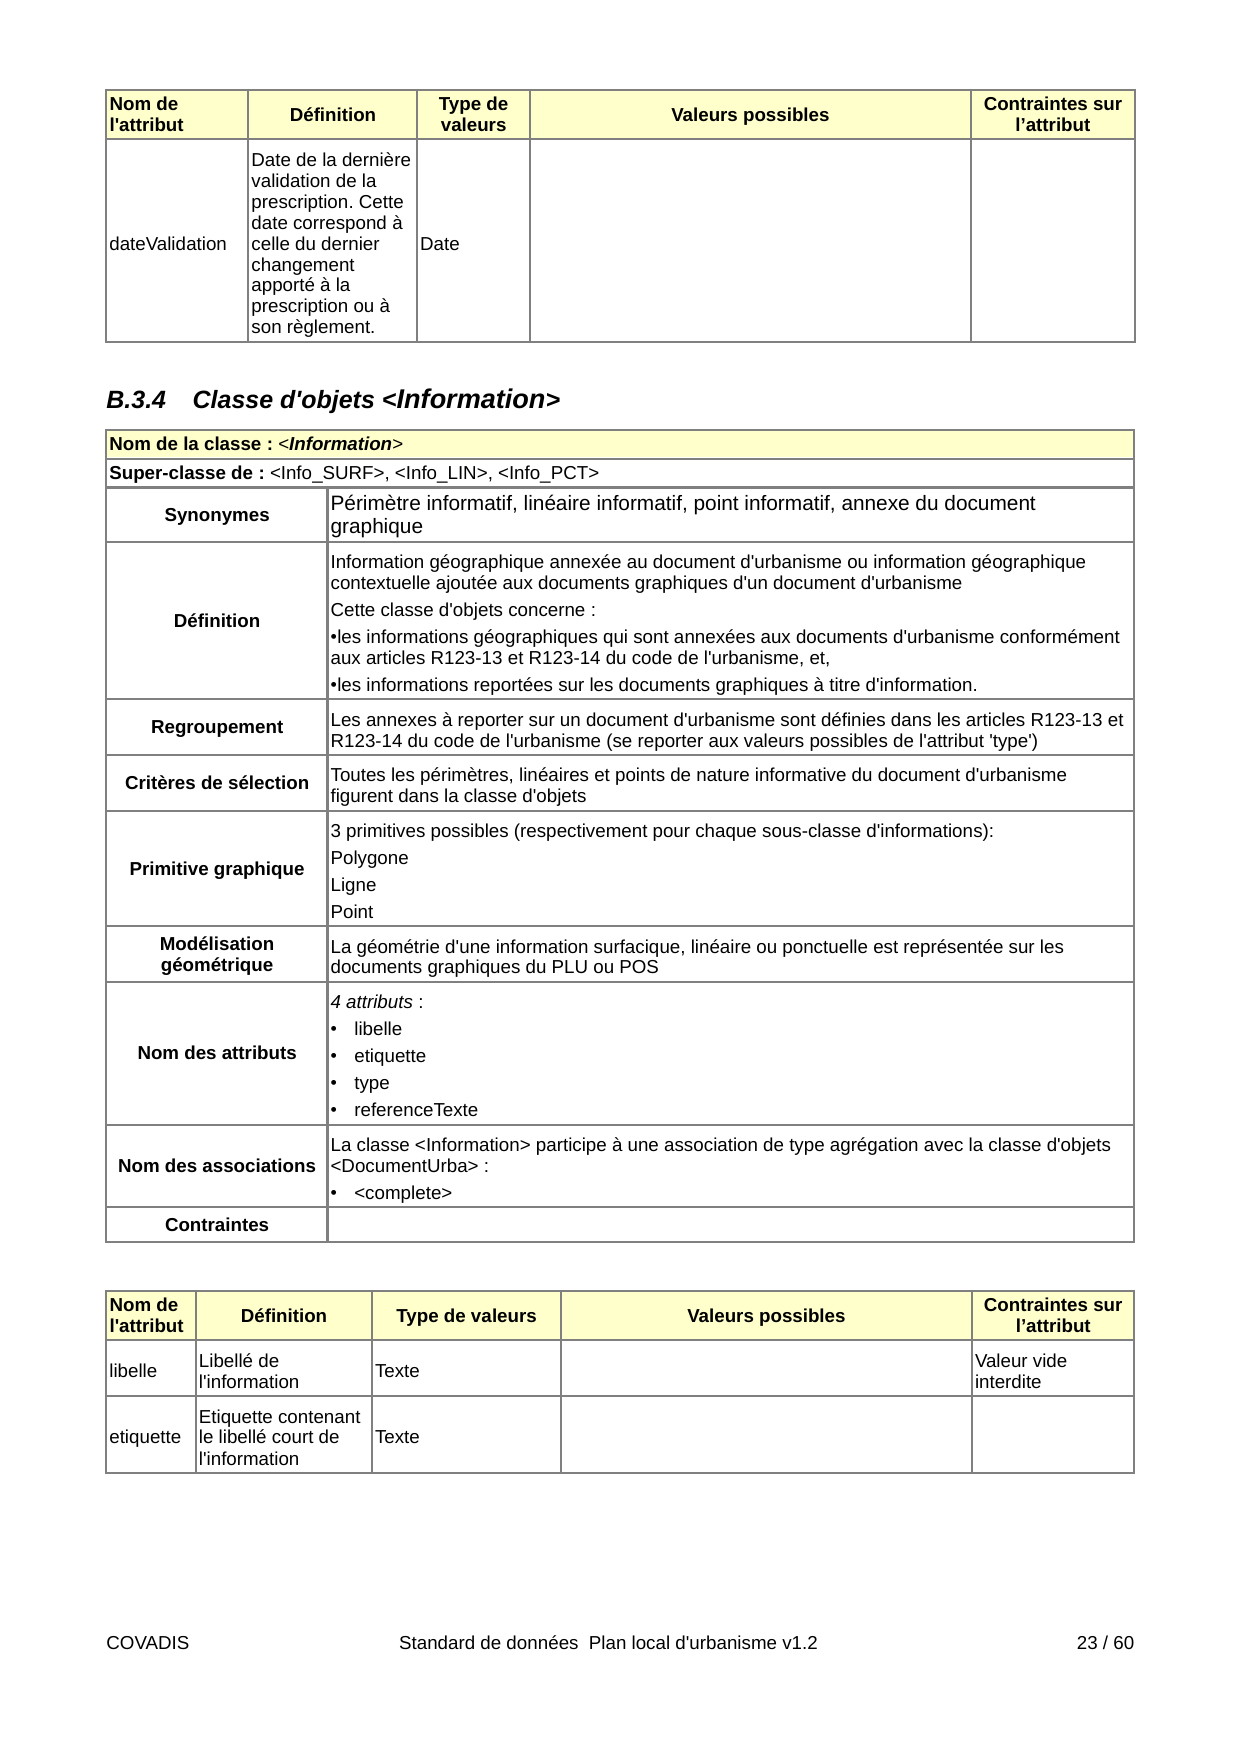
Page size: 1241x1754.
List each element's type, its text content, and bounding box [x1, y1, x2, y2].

table_header Nom de la classe : <Information> [107, 431, 1133, 457]
table_cell [972, 140, 1134, 341]
table_cell Date de la dernière validation de la prescription. Cette date correspond à celle du dernier changement apporté à la prescription ou à son règlement. [249, 140, 416, 341]
table_header Nom de l'attribut [107, 1292, 195, 1339]
table_header Valeurs possibles [531, 91, 970, 138]
table_header Contraintes sur l’attribut [972, 91, 1134, 138]
table_cell Synonymes [107, 489, 326, 541]
table_cell dateValidation [107, 140, 247, 341]
table_cell [562, 1341, 971, 1395]
table_header Type de valeurs [418, 91, 529, 138]
table_header Contraintes sur l’attribut [973, 1292, 1133, 1339]
table_cell Texte [373, 1341, 560, 1395]
table_cell Valeur vide interdite [973, 1341, 1133, 1395]
table_cell Critères de sélection [107, 756, 326, 810]
table_cell Super-classe de : <Info_SURF>, <Info_LIN>, <Info_PCT> [107, 460, 1133, 486]
table_cell Texte [373, 1397, 560, 1472]
table_cell Nom des associations [107, 1126, 326, 1206]
table_cell etiquette [107, 1397, 195, 1472]
table_cell [531, 140, 970, 341]
table_cell Libellé de l'information [197, 1341, 371, 1395]
table_cell [329, 1208, 1133, 1241]
table_cell [973, 1397, 1133, 1472]
table_cell 4 attributs : libelle etiquette type referenceTexte [329, 983, 1133, 1123]
table_header Type de valeurs [373, 1292, 560, 1339]
table_cell La classe <Information> participe à une association de type agrégation avec la classe d'objets <DocumentUrba> : <complete> [329, 1126, 1133, 1206]
table_header Valeurs possibles [562, 1292, 971, 1339]
table_cell Modélisation géométrique [107, 927, 326, 981]
table_cell Etiquette contenant le libellé court de l'information [197, 1397, 371, 1472]
subtitle Classe d'objets <Information> [106, 384, 1134, 414]
table_cell Regroupement [107, 700, 326, 754]
table_cell Date [418, 140, 529, 341]
table_cell Les annexes à reporter sur un document d'urbanisme sont définies dans les articles R123-13 et R123-14 du code de l'urbanisme (se reporter aux valeurs possibles de l'attribut 'type') [329, 700, 1133, 754]
table_header Définition [197, 1292, 371, 1339]
table_header Nom de l'attribut [107, 91, 247, 138]
table_cell Information géographique annexée au document d'urbanisme ou information géographique contextuelle ajoutée aux documents graphiques d'un document d'urbanisme Cette classe d'objets concerne : les informations géographiques qui sont annexées aux documents d'urbanisme conformément aux articles R123-13 et R123-14 du code de l'urbanisme, et, les informations reportées sur les documents graphiques à titre d'information. [329, 543, 1133, 698]
table_cell 3 primitives possibles (respectivement pour chaque sous-classe d'informations): Polygone Ligne Point [329, 812, 1133, 925]
table_cell libelle [107, 1341, 195, 1395]
table_cell Périmètre informatif, linéaire informatif, point informatif, annexe du document graphique [329, 489, 1133, 541]
table_cell Toutes les périmètres, linéaires et points de nature informative du document d'urbanisme figurent dans la classe d'objets [329, 756, 1133, 810]
table_cell Nom des attributs [107, 983, 326, 1123]
table_header Définition [249, 91, 416, 138]
table_cell Primitive graphique [107, 812, 326, 925]
table_cell Contraintes [107, 1208, 326, 1241]
table_cell [562, 1397, 971, 1472]
table_cell Définition [107, 543, 326, 698]
table_cell La géométrie d'une information surfacique, linéaire ou ponctuelle est représentée sur les documents graphiques du PLU ou POS [329, 927, 1133, 981]
